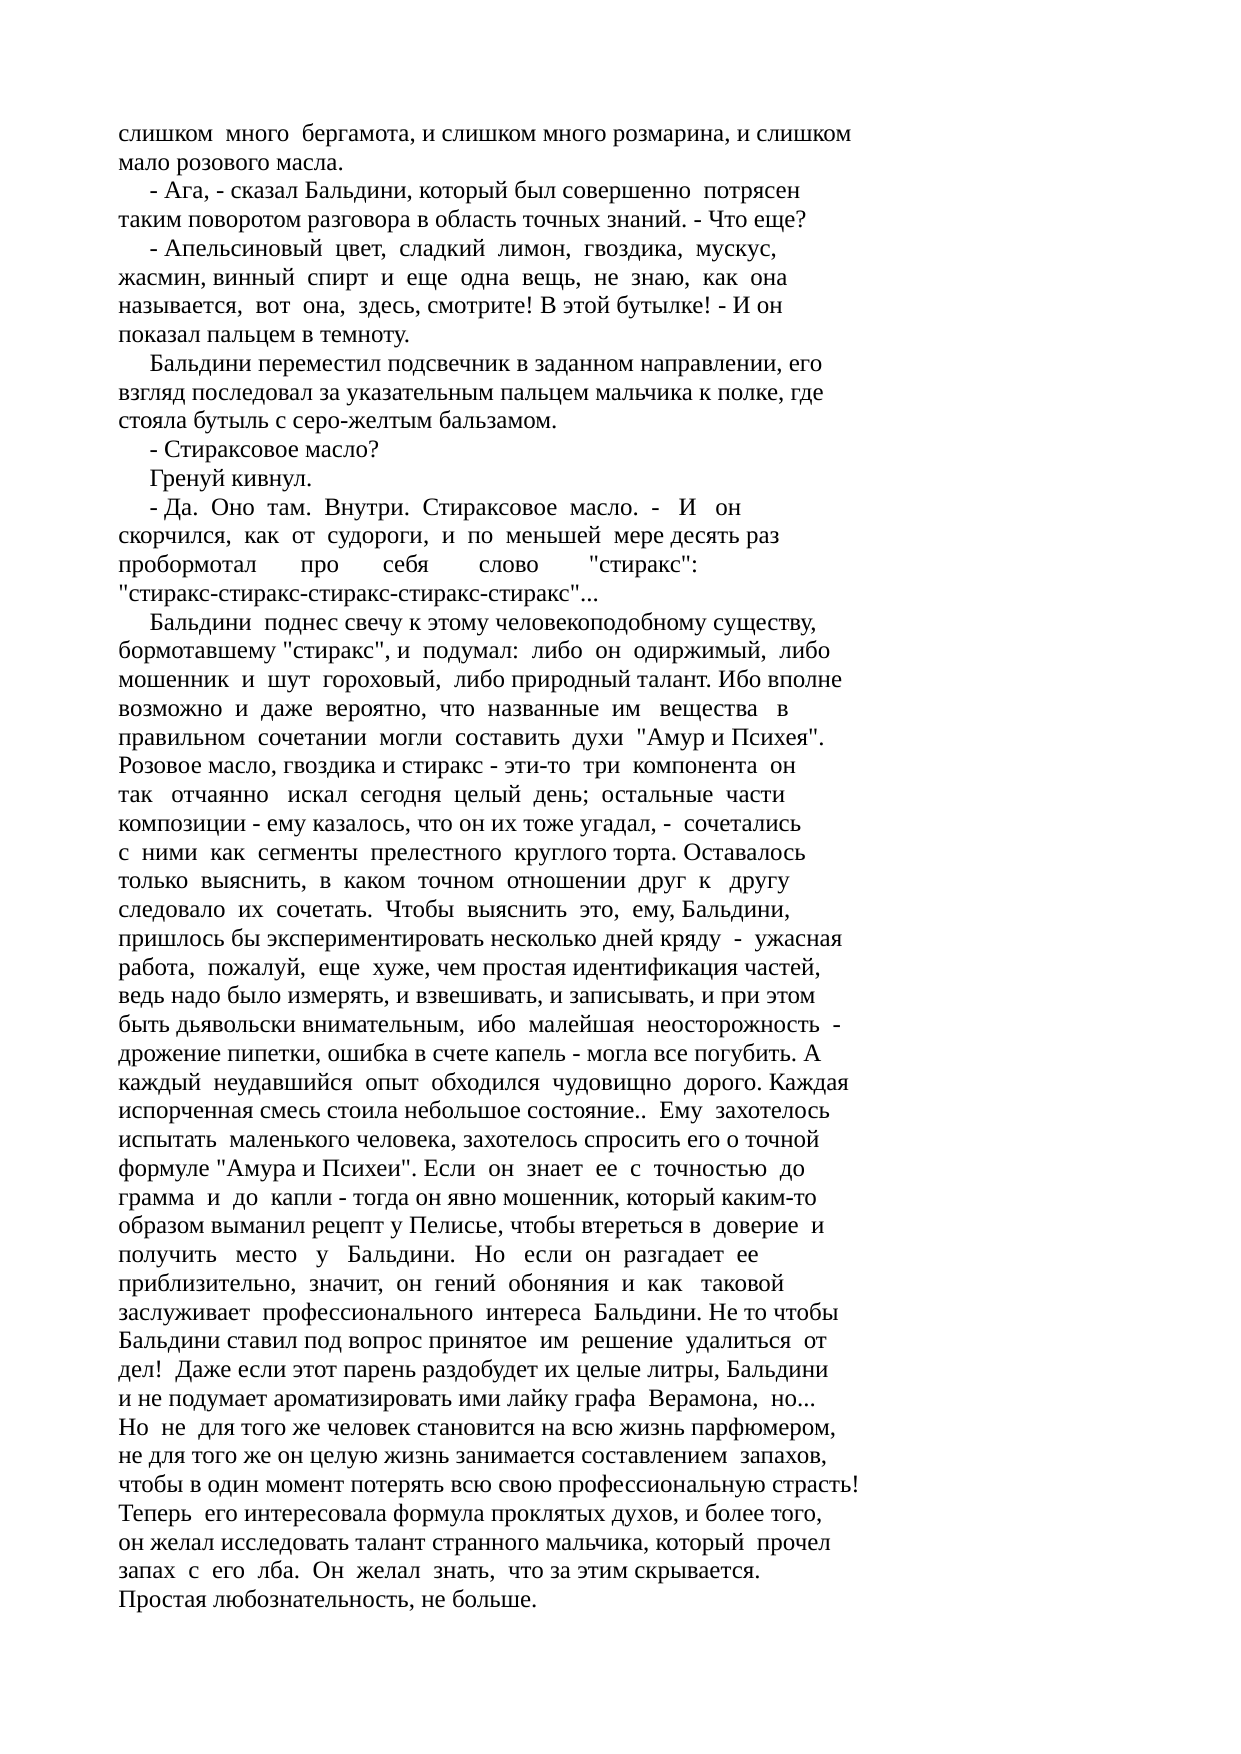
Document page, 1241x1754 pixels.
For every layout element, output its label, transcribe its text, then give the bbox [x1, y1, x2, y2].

text бормотавшему "стиракс", и подумал: либо он одиржимый, либо [118, 636, 1122, 664]
text называется, вот она, здесь, смотрите! В этой бутылке! - И он [118, 291, 1122, 319]
text он желал исследовать талант странного мальчика, который прочел [118, 1527, 1122, 1556]
text дрожение пипетки, ошибка в счете капель - могла все погубить. А [118, 1038, 1122, 1067]
text таким поворотом разговора в область точных знаний. - Что еще? [118, 204, 1122, 233]
text Бальдини переместил подсвечник в заданном направлении, его [118, 348, 1122, 377]
text жасмин, винный спирт и еще одна вещь, не знаю, как она [118, 262, 1122, 291]
text испорченная смесь стоила небольшое состояние.. Ему захотелось [118, 1096, 1122, 1124]
text заслуживает профессионального интереса Бальдини. Не то чтобы [118, 1297, 1122, 1326]
text с ними как сегменты прелестного круглого торта. Оставалось [118, 837, 1122, 866]
text образом выманил рецепт у Пелисье, чтобы втереться в доверие и [118, 1211, 1122, 1239]
text ведь надо было измерять, и взвешивать, и записывать, и при этом [118, 981, 1122, 1009]
text грамма и до капли - тогда он явно мошенник, который каким-то [118, 1182, 1122, 1211]
text формуле "Амура и Психеи". Если он знает ее с точностью до [118, 1153, 1122, 1182]
text запах с его лба. Он желал знать, что за этим скрывается. [118, 1556, 1122, 1584]
text получить место у Бальдини. Но если он разгадает ее [118, 1239, 1122, 1268]
text стояла бутыль с серо-желтым бальзамом. [118, 406, 1122, 434]
text взгляд последовал за указательным пальцем мальчика к полке, где [118, 377, 1122, 406]
text Теперь его интересовала формула проклятых духов, и более того, [118, 1498, 1122, 1527]
text "стиракс-стиракс-стиракс-стиракс-стиракс"... [118, 578, 1122, 607]
text каждый неудавшийся опыт обходился чудовищно дорого. Каждая [118, 1067, 1122, 1096]
text пробормотал про себя слово "стиракс": [118, 549, 1122, 578]
text Гренуй кивнул. [118, 463, 1122, 492]
text Бальдини ставил под вопрос принятое им решение удалиться от [118, 1326, 1122, 1354]
text композиции - ему казалось, что он их тоже угадал, - сочетались [118, 808, 1122, 837]
text не для того же он целую жизнь занимается составлением запахов, [118, 1441, 1122, 1469]
text чтобы в один момент потерять всю свою профессиональную страсть! [118, 1469, 1122, 1498]
text Бальдини поднес свечу к этому человекоподобному существу, [118, 607, 1122, 636]
text мошенник и шут гороховый, либо природный талант. Ибо вполне [118, 664, 1122, 693]
text правильном сочетании могли составить духи "Амур и Психея". [118, 722, 1122, 751]
text - Да. Оно там. Внутри. Стираксовое масло. - И он [118, 492, 1122, 521]
text Розовое масло, гвоздика и стиракс - эти-то три компонента он [118, 751, 1122, 779]
text - Стираксовое масло? [118, 434, 1122, 463]
text - Апельсиновый цвет, сладкий лимон, гвоздика, мускус, [118, 233, 1122, 262]
text только выяснить, в каком точном отношении друг к другу [118, 866, 1122, 894]
text возможно и даже вероятно, что названные им вещества в [118, 693, 1122, 722]
text приблизительно, значит, он гений обоняния и как таковой [118, 1268, 1122, 1297]
text и не подумает ароматизировать ими лайку графа Верамона, но... [118, 1383, 1122, 1412]
text показал пальцем в темноту. [118, 319, 1122, 348]
text Простая любознательность, не больше. [118, 1584, 1122, 1613]
text мало розового масла. [118, 147, 1122, 176]
text пришлось бы экспериментировать несколько дней кряду - ужасная [118, 923, 1122, 952]
text работа, пожалуй, еще хуже, чем простая идентификация частей, [118, 952, 1122, 981]
text - Ага, - сказал Бальдини, который был совершенно потрясен [118, 176, 1122, 204]
text быть дьявольски внимательным, ибо малейшая неосторожность - [118, 1009, 1122, 1038]
text дел! Даже если этот парень раздобудет их целые литры, Бальдини [118, 1354, 1122, 1383]
text скорчился, как от судороги, и по меньшей мере десять раз [118, 521, 1122, 549]
text так отчаянно искал сегодня целый день; остальные части [118, 779, 1122, 808]
text Но не для того же человек становится на всю жизнь парфюмером, [118, 1412, 1122, 1441]
text испытать маленького человека, захотелось спросить его о точной [118, 1124, 1122, 1153]
text слишком много бергамота, и слишком много розмарина, и слишком [118, 118, 1122, 147]
text следовало их сочетать. Чтобы выяснить это, ему, Бальдини, [118, 894, 1122, 923]
